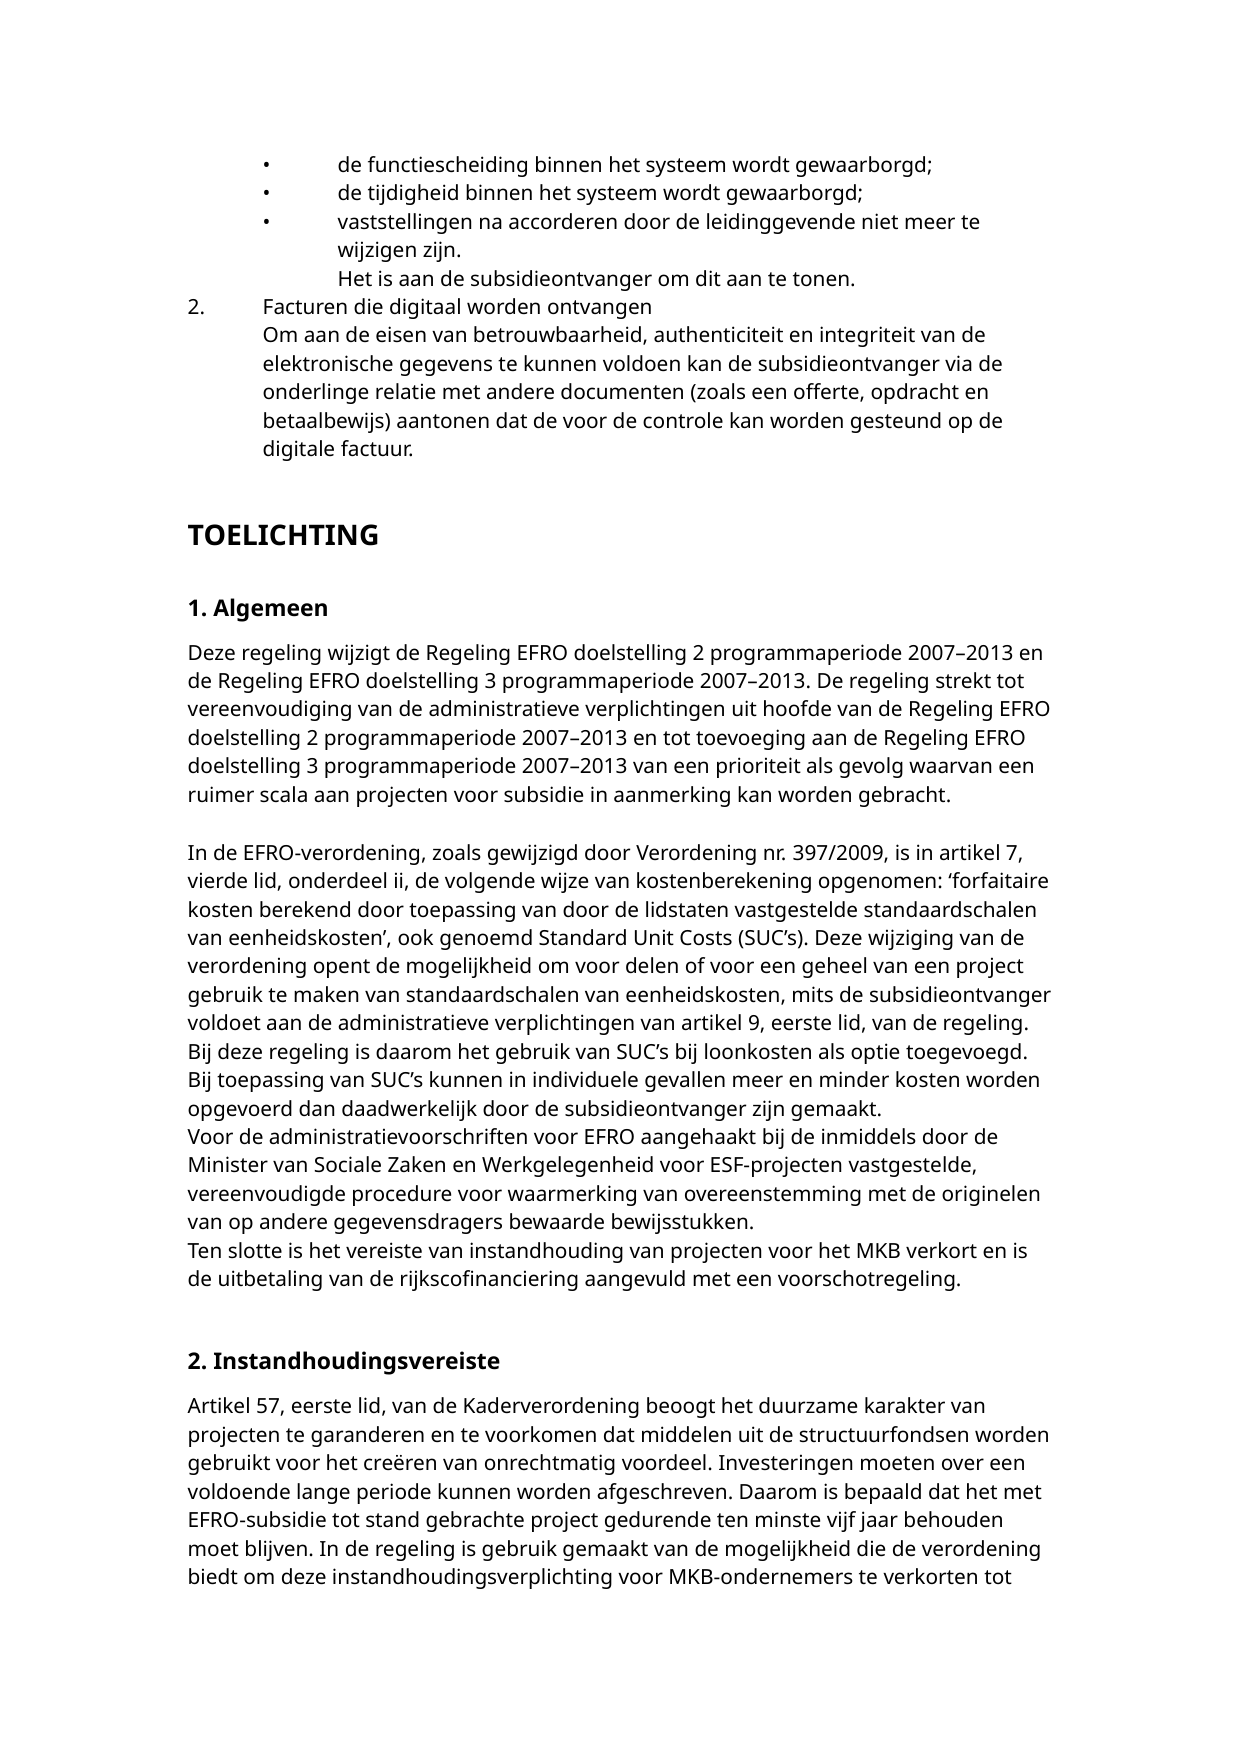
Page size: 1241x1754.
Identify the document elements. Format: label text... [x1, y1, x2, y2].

text Deze regeling wijzigt de Regeling EFRO doelstelling 2 programmaperiode 2007–2013 en de Regeling EFRO doelstelling 3 programmaperiode 2007–2013. De regeling strekt tot vereenvoudiging van de administratieve verplichtingen uit hoofde van de Regeling EFRO doelstelling 2 programmaperiode 2007–2013 en tot toevoeging aan de Regeling EFRO doelstelling 3 programmaperiode 2007–2013 van een prioriteit als gevolg waarvan een ruimer scala aan projecten voor subsidie in aanmerking kan worden gebracht. [187, 681, 1053, 852]
text In de EFRO-verordening, zoals gewijzigd door Verordening nr. 397/2009, is in artikel 7, vierde lid, onderdeel ii, de volgende wijze van kostenberekening opgenomen: ‘forfaitaire kosten berekend door toepassing van door de lidstaten vastgestelde standaardschalen van eenheidskosten’, ook genoemd Standard Unit Costs (SUC’s). Deze wijziging van de verordening opent de mogelijkheid om voor delen of voor een geheel van een project gebruik te maken van standaardschalen van eenheidskosten, mits de subsidieontvanger voldoet aan de administratieve verplichtingen van artikel 9, eerste lid, van de regeling. Bij deze regeling is daarom het gebruik van SUC’s bij loonkosten als optie toegevoegd. Bij toepassing van SUC’s kunnen in individuele gevallen meer en minder kosten worden opgevoerd dan daadwerkelijk door de subsidieontvanger zijn gemaakt. [187, 881, 1053, 1166]
subtitle 2. Instandhoudingsvereiste [187, 1389, 1053, 1420]
list de tijdigheid binnen het systeem wordt gewaarborgd; [262, 222, 1053, 250]
subtitle 1. Algemeen [187, 635, 1053, 666]
list Om aan de eisen van betrouwbaarheid, authenticiteit en integriteit van de elektronische gegevens te kunnen voldoen kan de subsidieontvanger via de onderlinge relatie met andere documenten (zoals een offerte, opdracht en betaalbewijs) aantonen dat de voor de controle kan worden gesteund op de digitale factuur. [187, 364, 1053, 506]
subtitle TOELICHTING [187, 559, 1053, 597]
text Voor de administratievoorschriften voor EFRO aangehaakt bij de inmiddels door de Minister van Sociale Zaken en Werkgelegenheid voor ESF-projecten vastgestelde, vereenvoudigde procedure voor waarmerking van overeenstemming met de originelen van op andere gegevensdragers bewaarde bewijsstukken. [187, 1166, 1053, 1279]
list Om aan de eisen van betrouwbaarheid, authenticiteit en integriteit van de elektronische gegevens te kunnen voldoen moet de subsidieontvanger kunnen aantonen dat: [187, 150, 1053, 178]
list de functiescheiding binnen het systeem wordt gewaarborgd; [262, 193, 1053, 222]
text Artikel 57, eerste lid, van de Kaderverordening beoogt het duurzame karakter van projecten te garanderen en te voorkomen dat middelen uit de structuurfondsen worden gebruikt voor het creëren van onrechtmatig voordeel. Investeringen moeten over een voldoende lange periode kunnen worden afgeschreven. Daarom is bepaald dat het met EFRO-subsidie tot stand gebrachte project gedurende ten minste vijf jaar behouden moet blijven. In de regeling is gebruik gemaakt van de mogelijkheid die de verordening biedt om deze instandhoudingsverplichting voor MKB-ondernemers te verkorten tot drie jaar. [187, 1435, 1053, 1577]
list Het is aan de subsidieontvanger om dit aan te tonen. [262, 307, 1053, 336]
list Facturen die digitaal worden ontvangen [187, 336, 1053, 364]
text Ten slotte is het vereiste van instandhouding van projecten voor het MKB verkort en is de uitbetaling van de rijkscofinanciering aangevuld met een voorschotregeling. [187, 1279, 1053, 1336]
list vaststellingen na accorderen door de leidinggevende niet meer te wijzigen zijn. [262, 250, 1053, 307]
